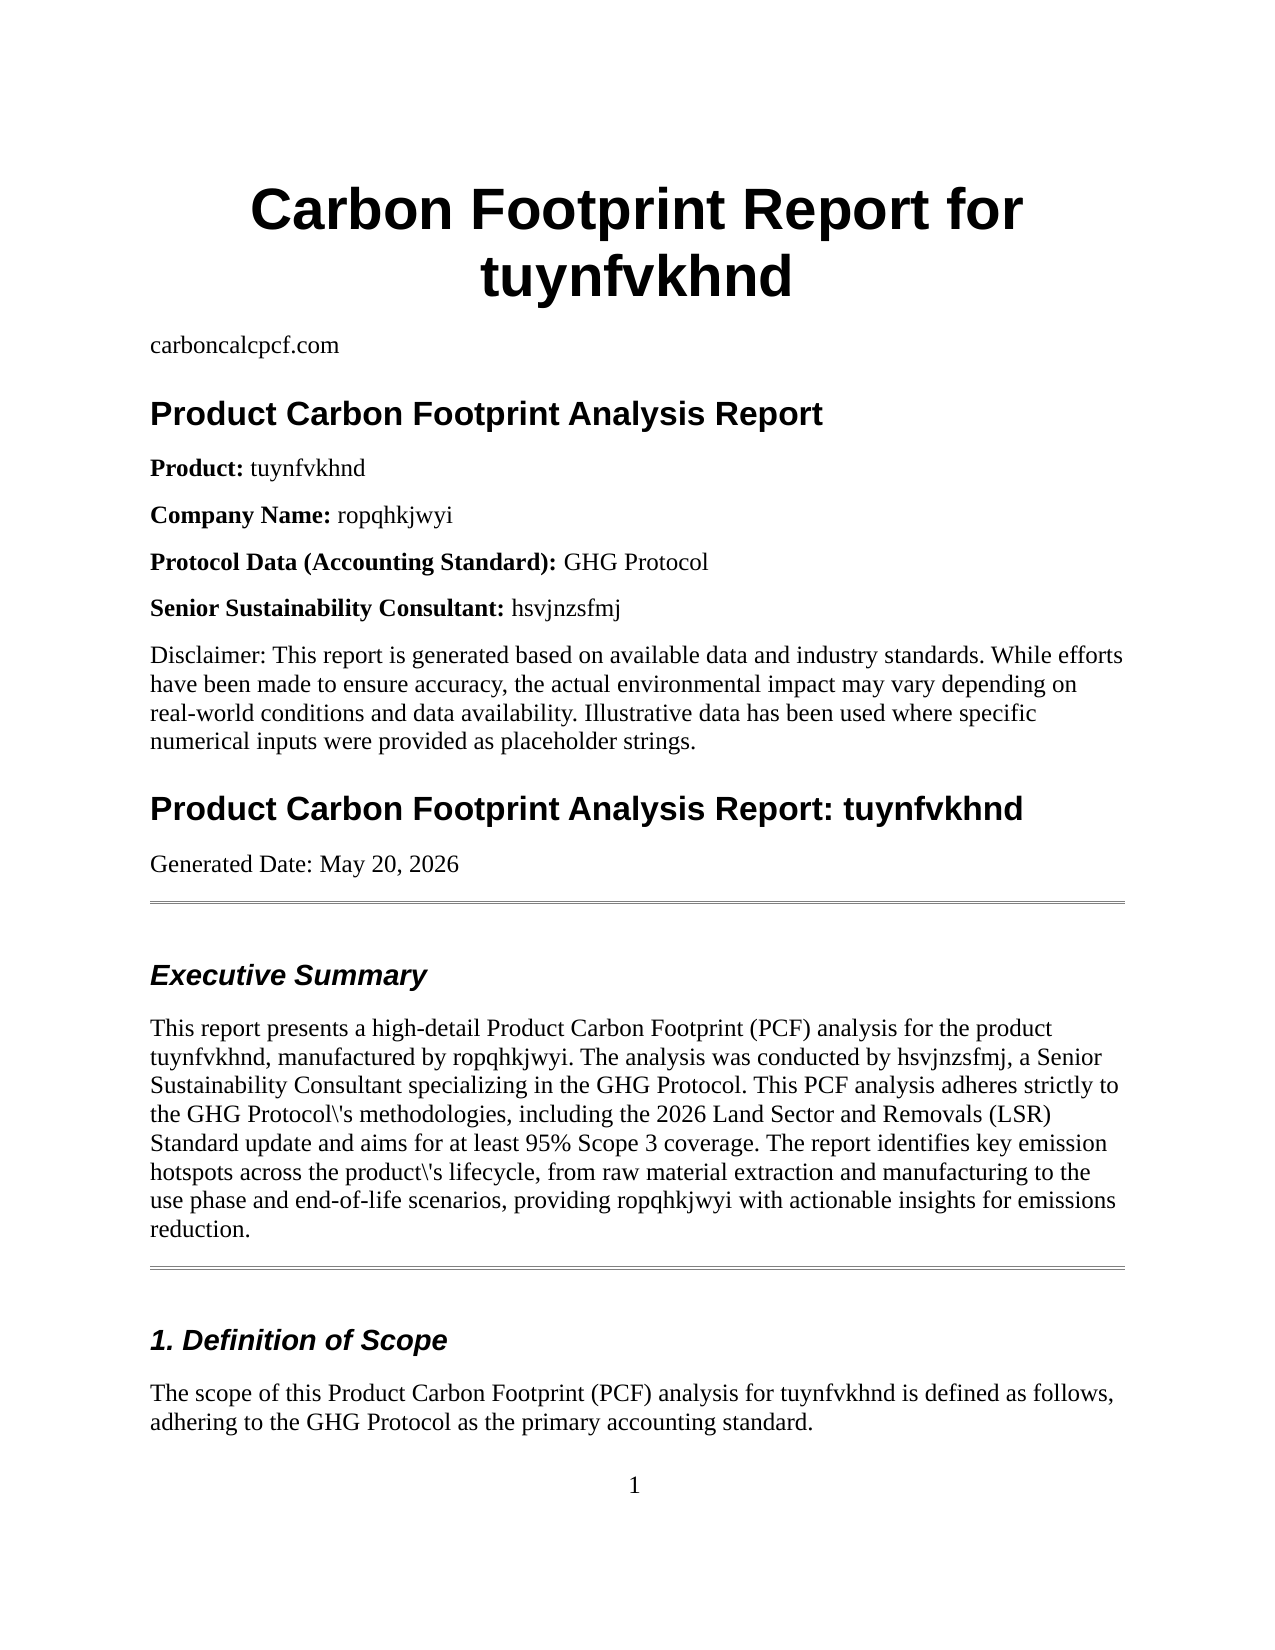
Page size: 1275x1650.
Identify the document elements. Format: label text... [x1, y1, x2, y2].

text This report presents a high-detail Product Carbon Footprint (PCF) analysis for the product tuynfvkhnd, manufactured by ropqhkjwyi. The analysis was conducted by hsvjnzsfmj, a Senior Sustainability Consultant specializing in the GHG Protocol. This PCF analysis adheres strictly to the GHG Protocol\'s methodologies, including the 2026 Land Sector and Removals (LSR) Standard update and aims for at least 95% Scope 3 coverage. The report identifies key emission hotspots across the product\'s lifecycle, from raw material extraction and manufacturing to the use phase and end-of-life scenarios, providing ropqhkjwyi with actionable insights for emissions reduction. [150, 1013, 1125, 1243]
text Company Name: ropqhkjwyi [150, 500, 1125, 529]
text Protocol Data (Accounting Standard): GHG Protocol [150, 547, 1125, 576]
title Carbon Footprint Report for tuynfvkhnd [150, 175, 1125, 309]
text Disclaimer: This report is generated based on available data and industry standards. While efforts have been made to ensure accuracy, the actual environmental impact may vary depending on real-world conditions and data availability. Illustrative data has been used where specific numerical inputs were provided as placeholder strings. [150, 640, 1125, 755]
text Generated Date: May 20, 2026 [150, 849, 1125, 878]
subtitle Product Carbon Footprint Analysis Report: tuynfvkhnd [150, 789, 1125, 828]
subtitle Executive Summary [150, 958, 1125, 992]
text Product: tuynfvkhnd [150, 453, 1125, 482]
text The scope of this Product Carbon Footprint (PCF) analysis for tuynfvkhnd is defined as follows, adhering to the GHG Protocol as the primary accounting standard. [150, 1378, 1125, 1436]
text Senior Sustainability Consultant: hsvjnzsfmj [150, 593, 1125, 622]
subtitle Product Carbon Footprint Analysis Report [150, 393, 1125, 432]
subtitle 1. Definition of Scope [150, 1323, 1125, 1357]
text carboncalcpcf.com [150, 331, 1125, 359]
